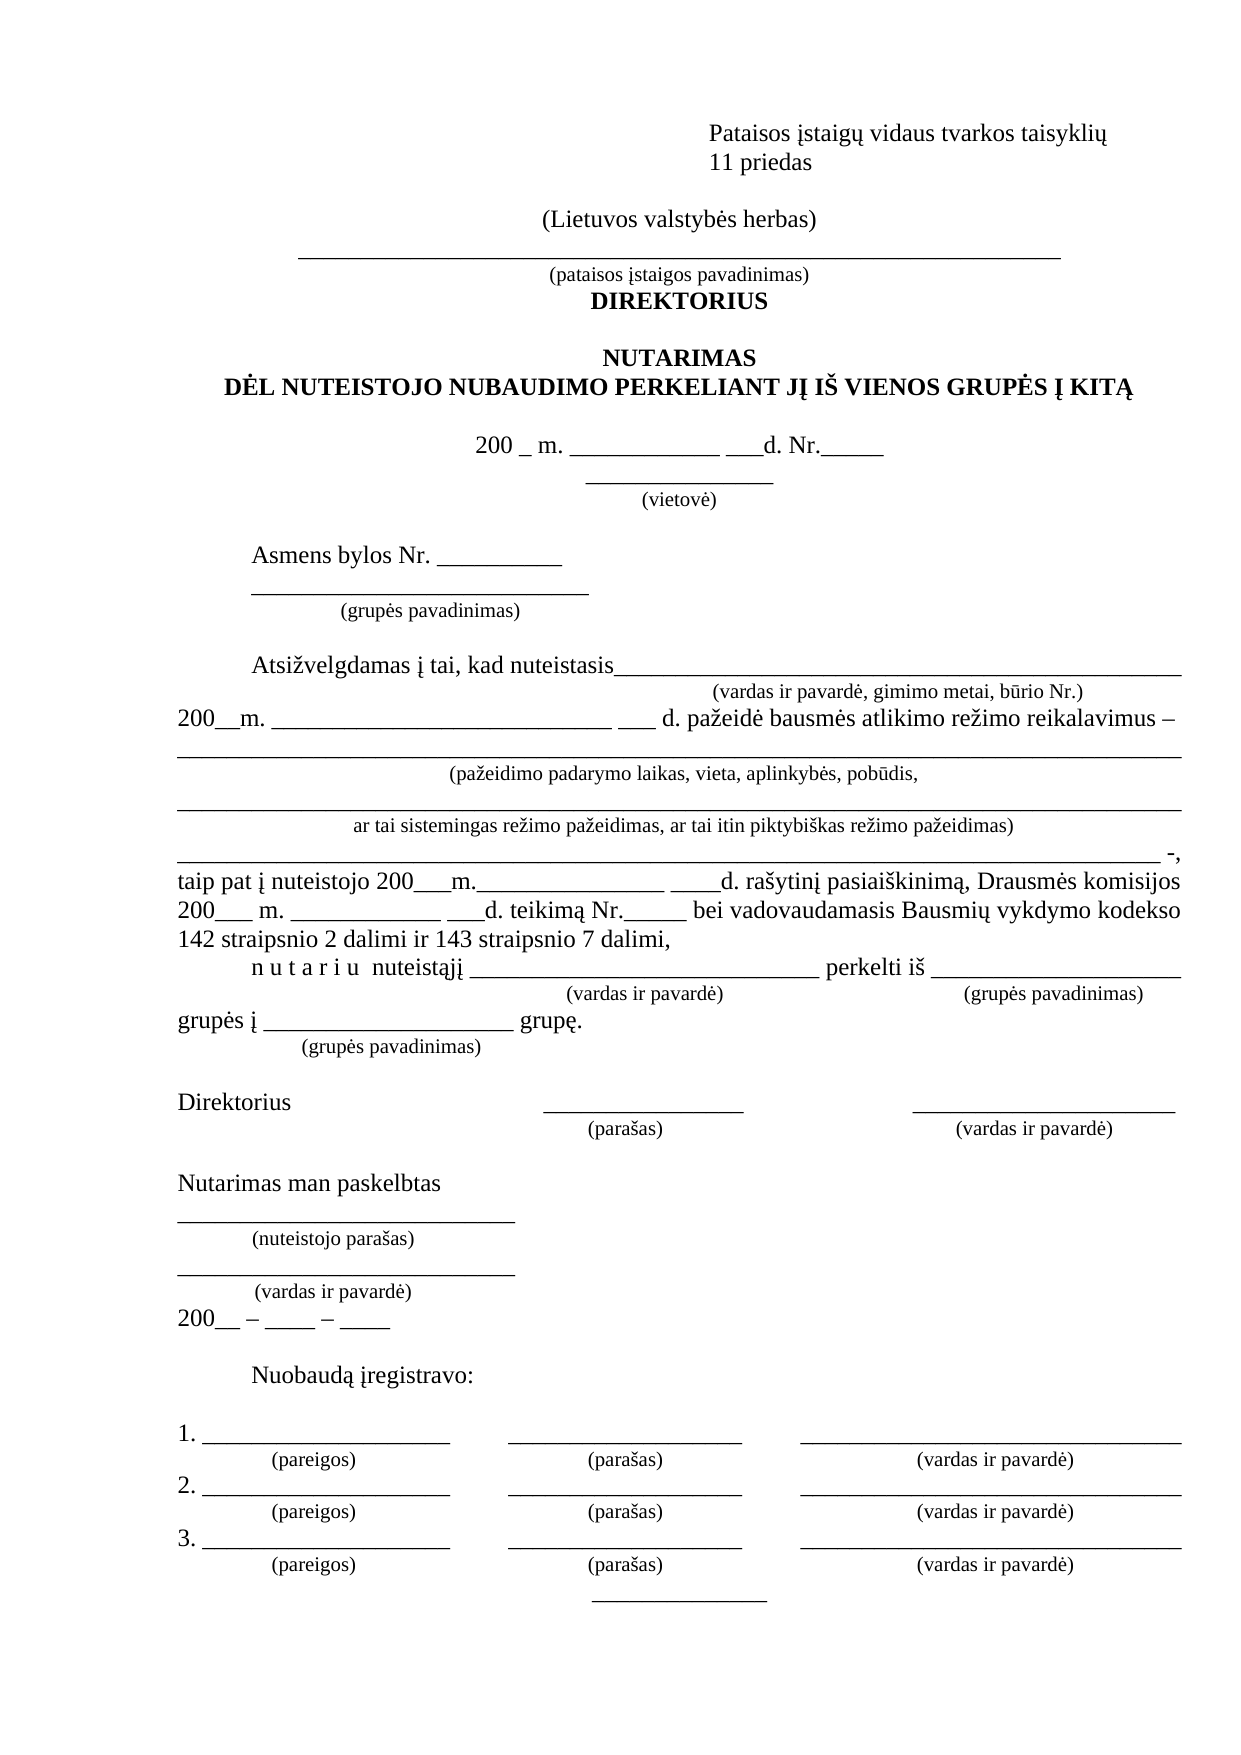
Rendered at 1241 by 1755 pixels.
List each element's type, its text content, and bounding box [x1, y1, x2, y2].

text nutariu nuteistąjį perkelti iš ____________________ [177, 952, 1181, 981]
text Direktorius ________________ _____________________ [177, 1087, 1181, 1116]
text 3. [177, 1523, 1181, 1552]
text (vardas ir pavardė) [177, 1279, 1181, 1303]
text Nutarimas man paskelbtas [177, 1168, 1181, 1197]
text 200__m. ___ d. pažeidė bausmės atlikimo režimo reikalavimus – [177, 703, 1181, 732]
text 11 priedas [177, 147, 1181, 176]
text DĖL NUTEISTOJO NUBAUDIMO PERKELIANT JĮ IŠ VIENOS GRUPĖS Į KITĄ [177, 372, 1181, 401]
text _______________ [177, 458, 1181, 487]
text 2. [177, 1471, 1181, 1499]
text (pareigos) (parašas) (vardas ir pavardė) [177, 1499, 1181, 1523]
text Asmens bylos Nr. __________ [177, 540, 1181, 569]
text ______________ [177, 1576, 1181, 1605]
text (vardas ir pavardė, gimimo metai, būrio Nr.) [177, 679, 1181, 703]
text 200__ – ____ – ____ [177, 1303, 1181, 1332]
text ___________________________ [177, 1250, 1181, 1279]
text (parašas) (vardas ir pavardė) [177, 1116, 1181, 1140]
text ___________________________ [177, 1197, 1181, 1226]
text (vardas ir pavardė) (grupės pavadinimas) [177, 981, 1181, 1005]
text (vietovė) [177, 487, 1181, 511]
text 1. [177, 1418, 1181, 1447]
text ar tai sistemingas režimo pažeidimas, ar tai itin piktybiškas režimo pažeidimas) [177, 813, 1181, 837]
text (pažeidimo padarymo laikas, vieta, aplinkybės, pobūdis, [177, 761, 1181, 785]
text -, [177, 837, 1181, 866]
text (pareigos) (parašas) (vardas ir pavardė) [177, 1552, 1181, 1576]
text (pataisos įstaigos pavadinimas) [177, 262, 1181, 286]
text (pareigos) (parašas) (vardas ir pavardė) [177, 1447, 1181, 1471]
text _____________________________________________________________ [177, 233, 1181, 262]
text ___________________________ [177, 569, 1181, 597]
text taip pat į nuteistojo 200___m._______________ ____d. rašytinį pasiaiškinimą, Drausmės komisijos 200___ m. ____________ ___d. teikimą Nr._____ bei vadovaudamasis Bausmių vykdymo kodekso 142 straipsnio 2 dalimi ir 143 straipsnio 7 dalimi, [177, 866, 1181, 952]
text Nuobaudą įregistravo: [177, 1360, 1181, 1389]
text 200 _ m. ____________ ___d. Nr._____ [177, 430, 1181, 458]
text grupės į ____________________ grupę. [177, 1005, 1181, 1034]
text Atsižvelgdamas į tai, kad nuteistasis [177, 650, 1181, 679]
text DIREKTORIUS [177, 286, 1181, 315]
text (grupės pavadinimas) [177, 1034, 1181, 1058]
text (Lietuvos valstybės herbas) [177, 204, 1181, 233]
text (nuteistojo parašas) [177, 1226, 1181, 1250]
text Pataisos įstaigų vidaus tvarkos taisyklių [709, 118, 1181, 147]
text NUTARIMAS [177, 343, 1181, 372]
text (grupės pavadinimas) [177, 597, 1181, 622]
